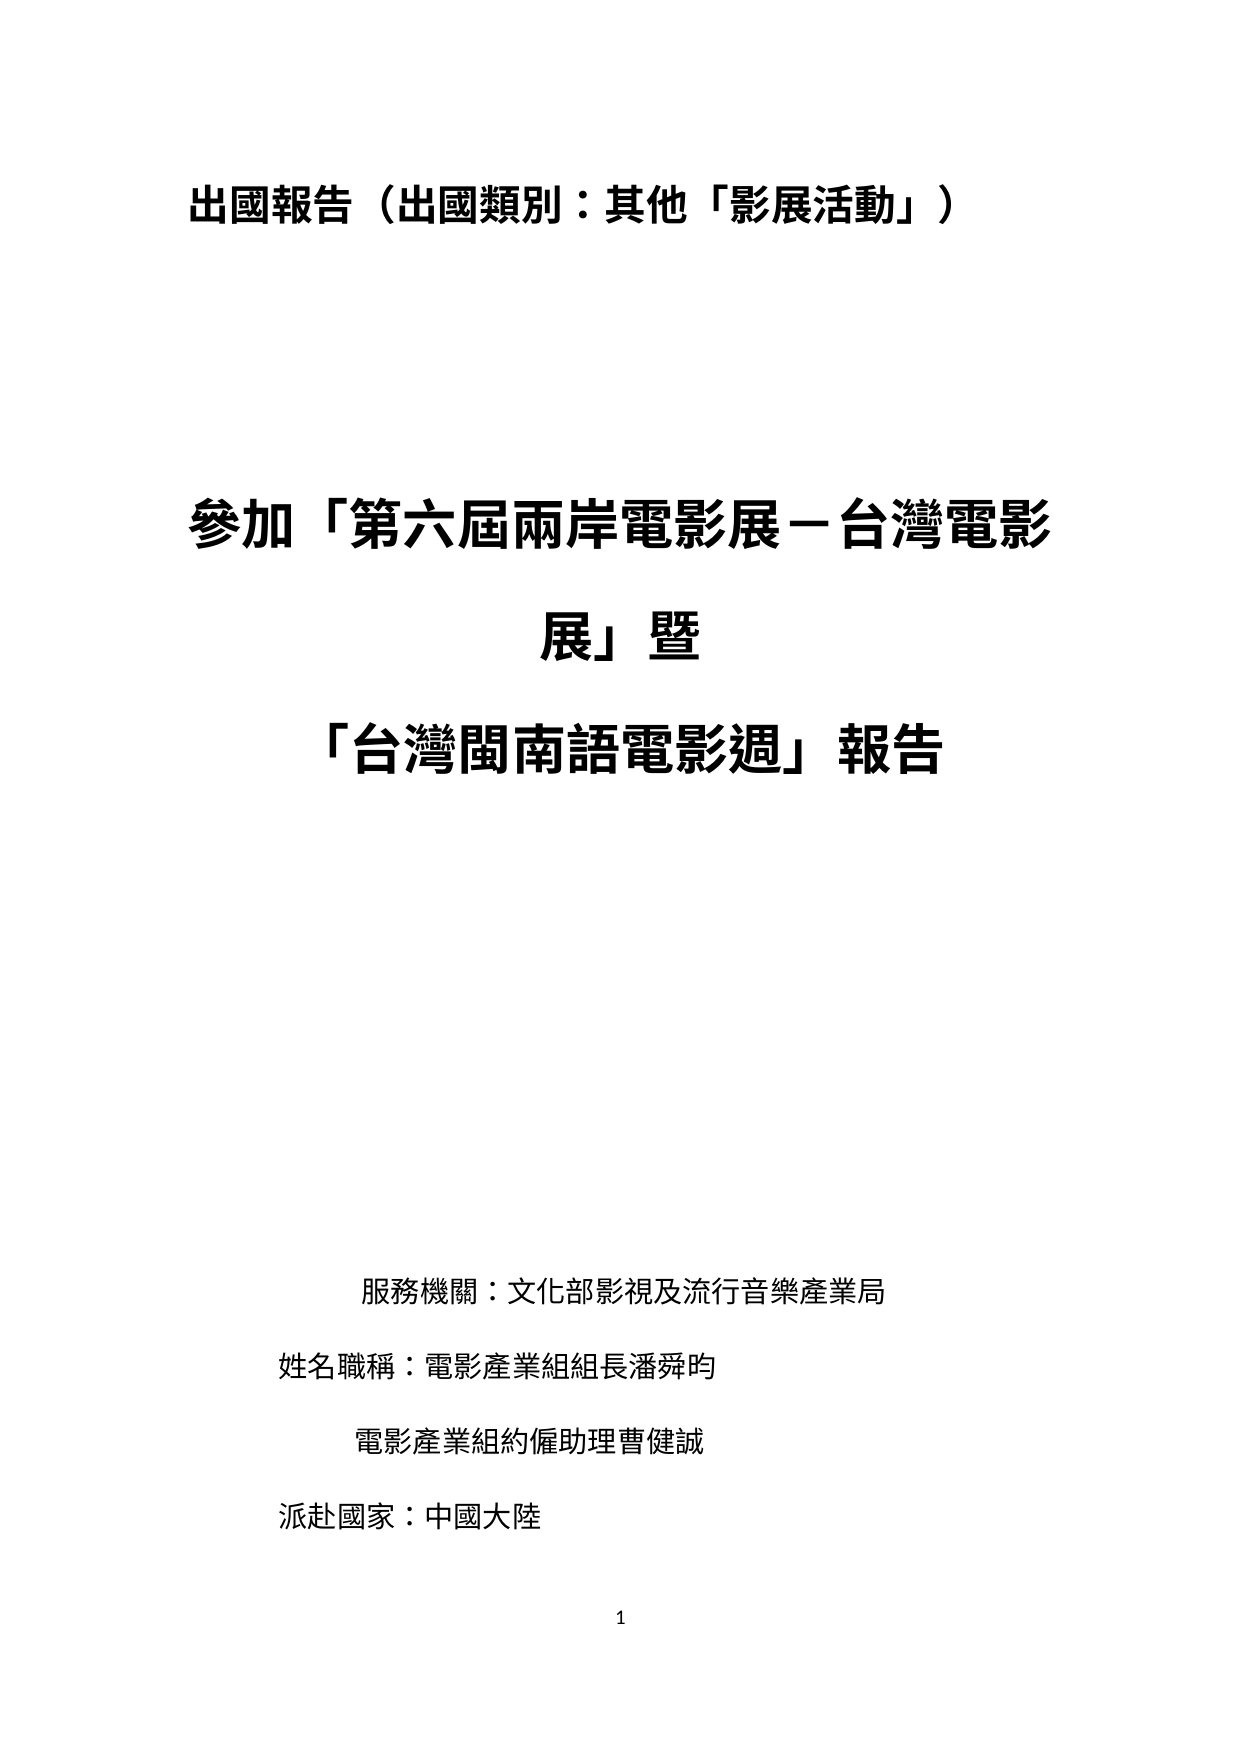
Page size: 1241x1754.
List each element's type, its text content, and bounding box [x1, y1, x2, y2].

text 服務機關：文化部影視及流行音樂產業局 [187, 1252, 1053, 1327]
text 「台灣閩南語電影週」報告 [187, 689, 1053, 802]
text 出國報告（出國類別：其他「影展活動」） [187, 164, 1053, 239]
text 參加「第六屆兩岸電影展－台灣電影展」暨 [187, 464, 1053, 689]
text 姓名職稱：電影產業組組長潘舜昀 [187, 1327, 1053, 1402]
text 派赴國家：中國大陸 [187, 1477, 1053, 1552]
text 電影產業組約僱助理曹健誠 [187, 1402, 1053, 1477]
